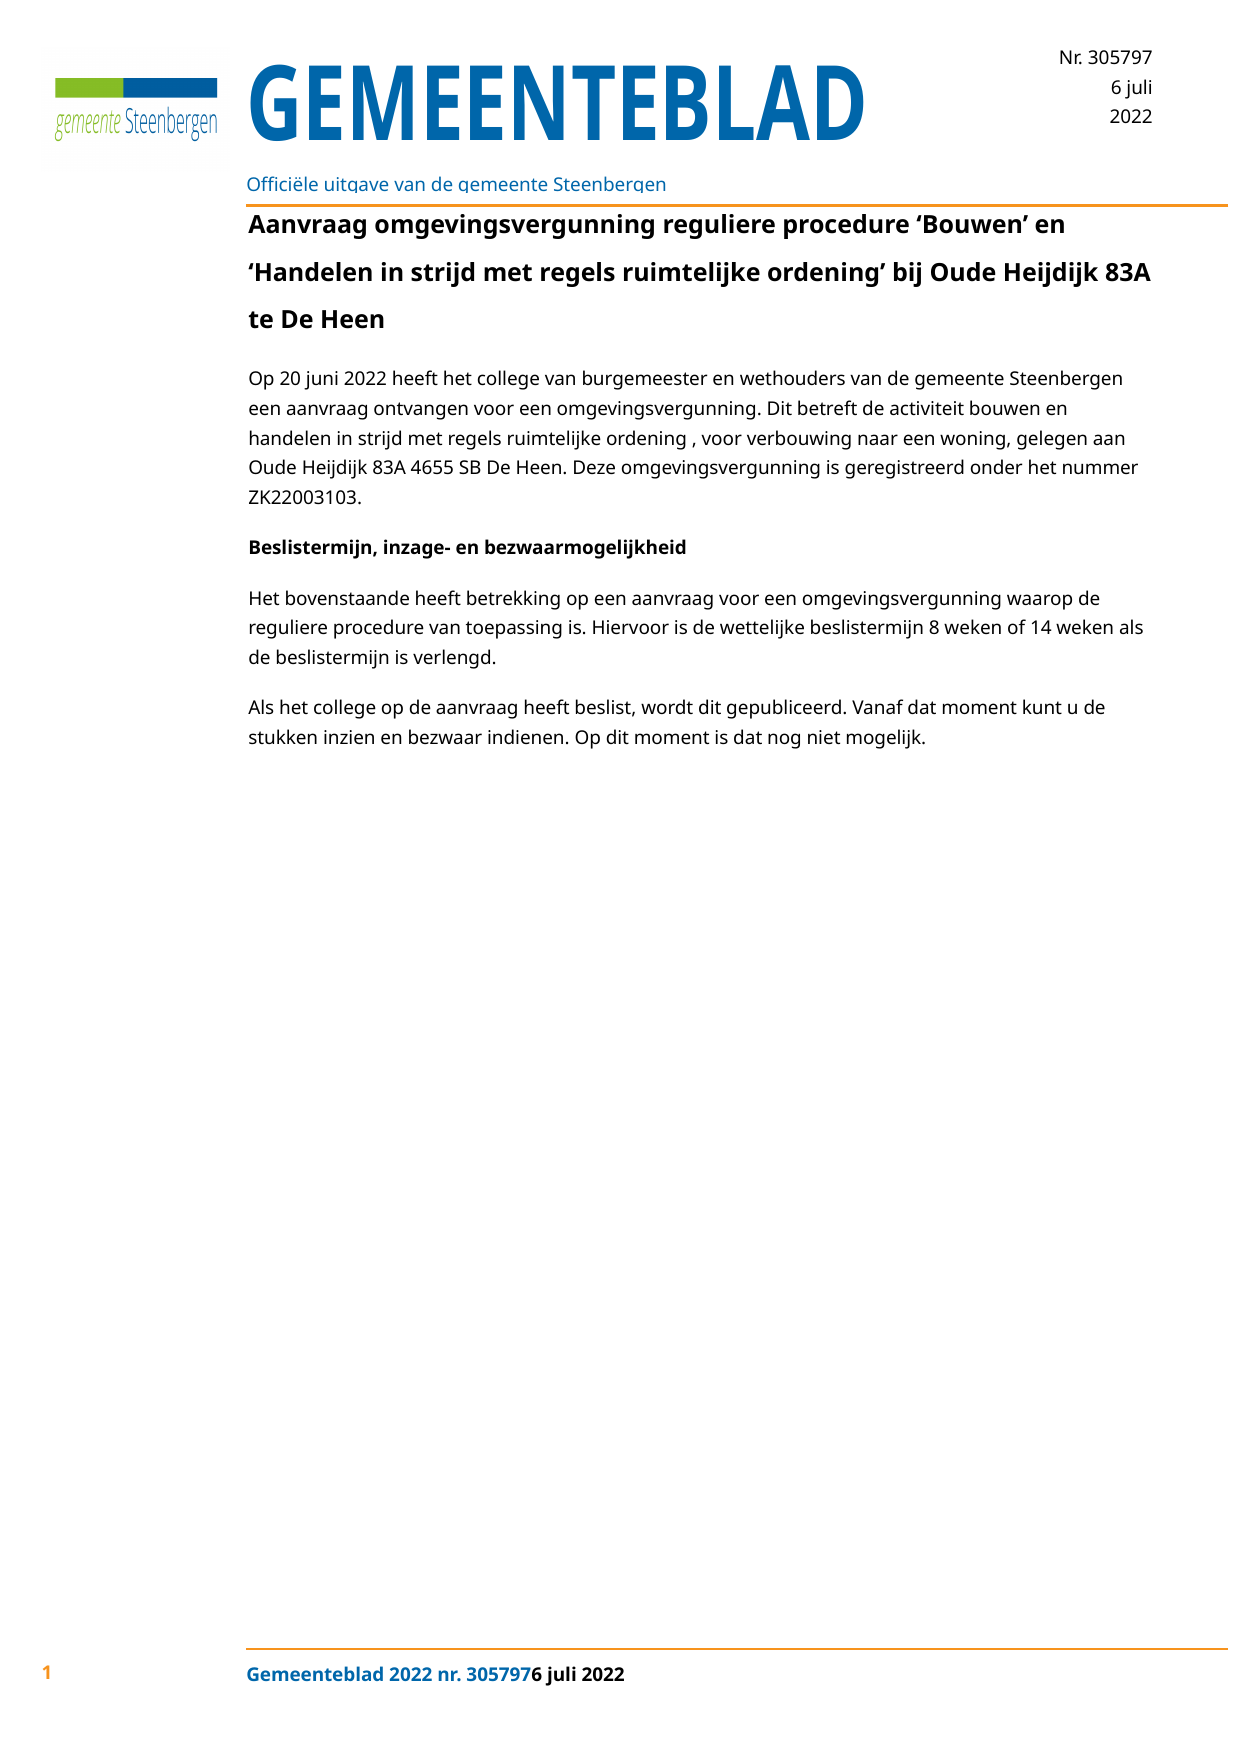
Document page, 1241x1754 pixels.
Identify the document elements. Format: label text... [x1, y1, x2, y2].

text Aanvraag omgevingsvergunning reguliere procedure ‘Bouwen’ en ‘Handelen in strijd met regels ruimtelijke ordening’ bij Oude Heijdijk 83A te De Heen [248, 207, 1152, 336]
text Op 20 juni 2022 heeft het college van burgemeester en wethouders van de gemeente Steenbergen een aanvraag ontvangen voor een omgevingsvergunning. Dit betreft de activiteit bouwen en handelen in strijd met regels ruimtelijke ordening , voor verbouwing naar een woning, gelegen aan Oude Heijdijk 83A 4655 SB De Heen. Deze omgevingsvergunning is geregistreerd onder het nummer ZK22003103. [248, 366, 1152, 509]
text Als het college op de aanvraag heeft beslist, wordt dit gepubliceerd. Vanaf dat moment kunt u de stukken inzien en bezwaar indienen. Op dit moment is dat nog niet mogelijk. [248, 694, 1152, 749]
text Het bovenstaande heeft betrekking op een aanvraag voor een omgevingsvergunning waarop de reguliere procedure van toepassing is. Hiervoor is de wettelijke beslistermijn 8 weken of 14 weken als de beslistermijn is verlengd. [248, 585, 1152, 669]
picture [41, 47, 231, 172]
text Beslistermijn, inzage- en bezwaarmogelijkheid [248, 534, 1152, 560]
